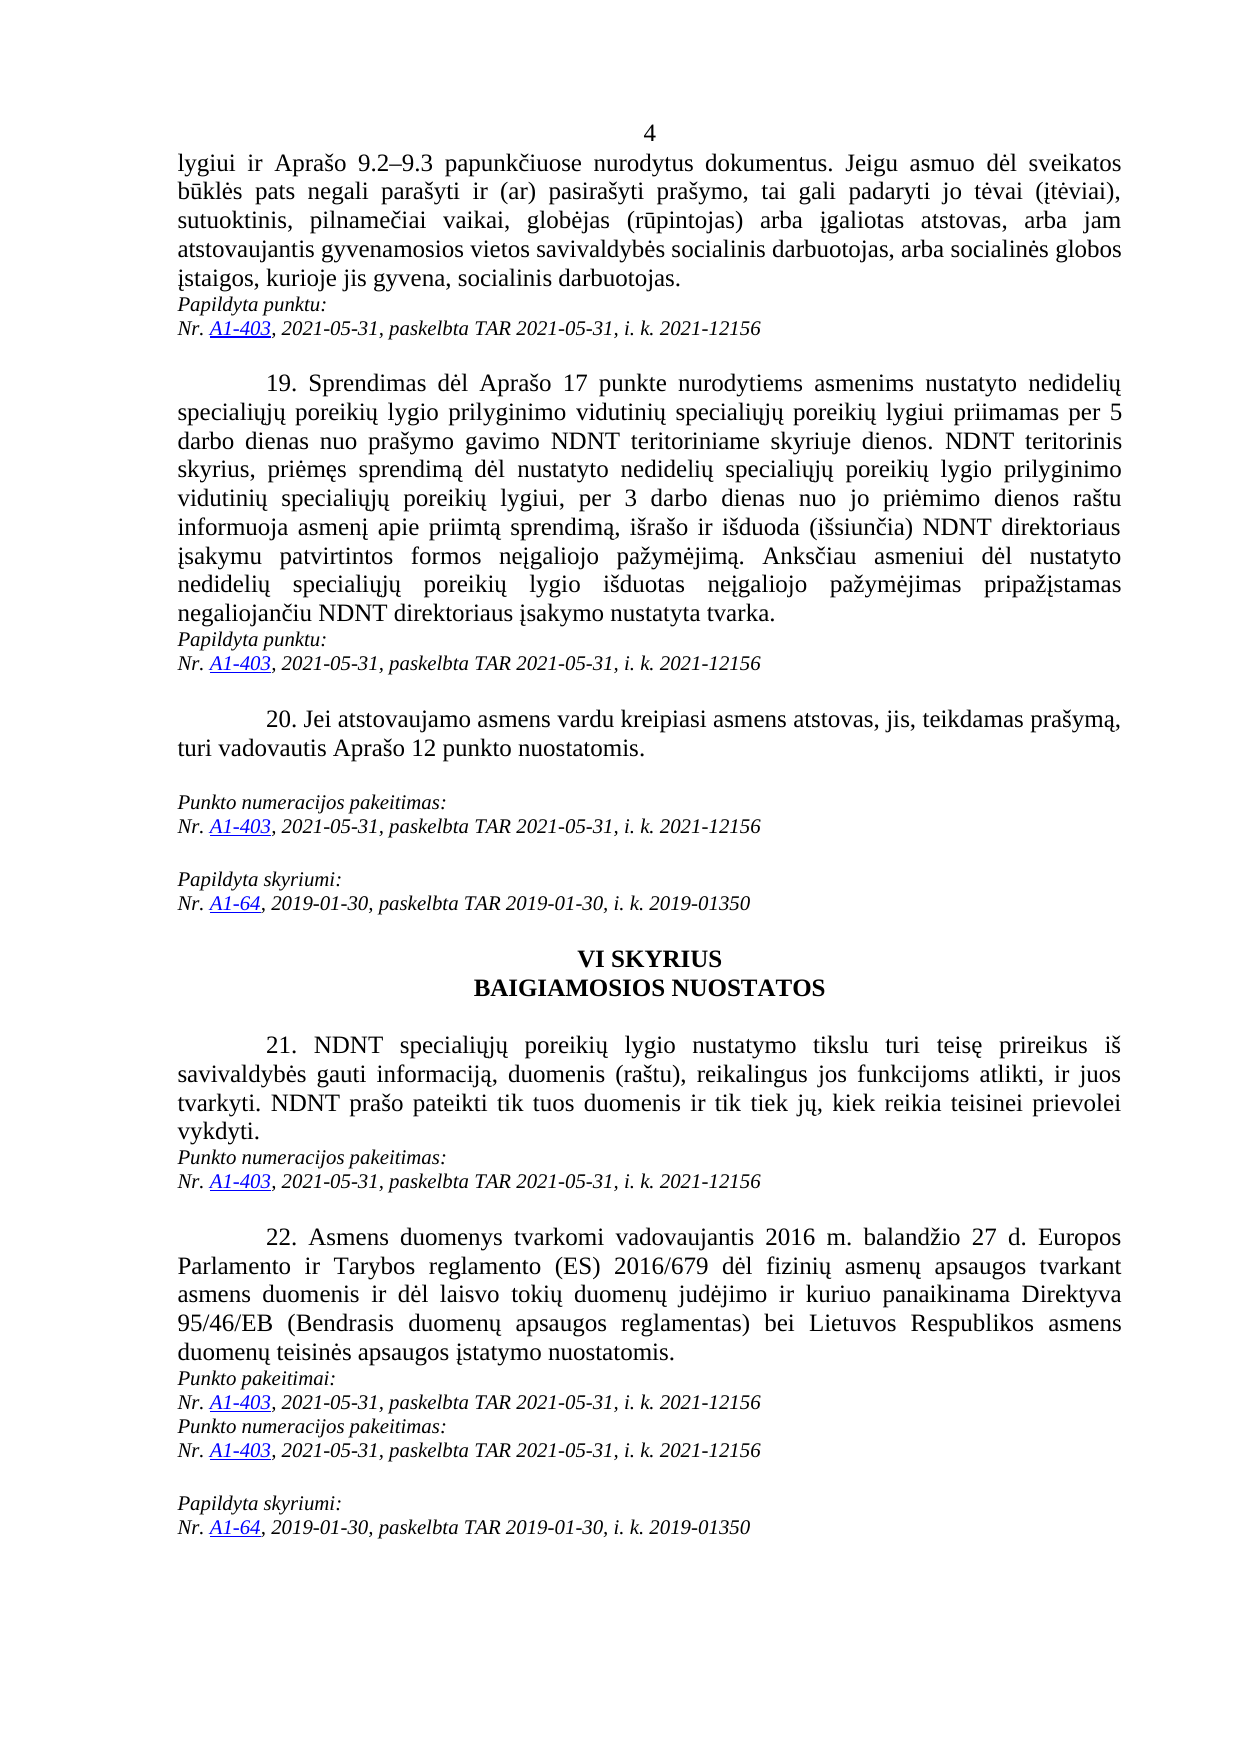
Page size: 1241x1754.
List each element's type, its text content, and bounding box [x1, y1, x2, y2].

text Punkto numeracijos pakeitimas: [177, 1414, 1122, 1438]
text Nr. A1-403, 2021-05-31, paskelbta TAR 2021-05-31, i. k. 2021-12156 [177, 1169, 1122, 1193]
text Nr. A1-403, 2021-05-31, paskelbta TAR 2021-05-31, i. k. 2021-12156 [177, 1390, 1122, 1414]
text BAIGIAMOSIOS NUOSTATOS [177, 973, 1122, 1001]
text 22. Asmens duomenys tvarkomi vadovaujantis 2016 m. balandžio 27 d. Europos Parlamento ir Tarybos reglamento (ES) 2016/679 dėl fizinių asmenų apsaugos tvarkant asmens duomenis ir dėl laisvo tokių duomenų judėjimo ir kuriuo panaikinama Direktyva 95/46/EB (Bendrasis duomenų apsaugos reglamentas) bei Lietuvos Respublikos asmens duomenų teisinės apsaugos įstatymo nuostatomis. [177, 1222, 1122, 1366]
text 20. Jei atstovaujamo asmens vardu kreipiasi asmens atstovas, jis, teikdamas prašymą, turi vadovautis Aprašo 12 punkto nuostatomis. [177, 704, 1122, 761]
text Papildyta skyriumi: [177, 1491, 1122, 1515]
text 21. NDNT specialiųjų poreikių lygio nustatymo tikslu turi teisę prireikus iš savivaldybės gauti informaciją, duomenis (raštu), reikalingus jos funkcijoms atlikti, ir juos tvarkyti. NDNT prašo pateikti tik tuos duomenis ir tik tiek jų, kiek reikia teisinei prievolei vykdyti. [177, 1030, 1122, 1145]
text Nr. A1-403, 2021-05-31, paskelbta TAR 2021-05-31, i. k. 2021-12156 [177, 651, 1122, 675]
text Nr. A1-403, 2021-05-31, paskelbta TAR 2021-05-31, i. k. 2021-12156 [177, 316, 1122, 339]
text Nr. A1-64, 2019-01-30, paskelbta TAR 2019-01-30, i. k. 2019-01350 [177, 891, 1122, 915]
text Punkto pakeitimai: [177, 1366, 1122, 1390]
text Papildyta punktu: [177, 627, 1122, 651]
text VI SKYRIUS [177, 944, 1122, 973]
text Punkto numeracijos pakeitimas: [177, 1145, 1122, 1169]
text lygiui ir Aprašo 9.2–9.3 papunkčiuose nurodytus dokumentus. Jeigu asmuo dėl sveikatos būklės pats negali parašyti ir (ar) pasirašyti prašymo, tai gali padaryti jo tėvai (įtėviai), sutuoktinis, pilnamečiai vaikai, globėjas (rūpintojas) arba įgaliotas atstovas, arba jam atstovaujantis gyvenamosios vietos savivaldybės socialinis darbuotojas, arba socialinės globos įstaigos, kurioje jis gyvena, socialinis darbuotojas. [177, 148, 1122, 291]
text 19. Sprendimas dėl Aprašo 17 punkte nurodytiems asmenims nustatyto nedidelių specialiųjų poreikių lygio prilyginimo vidutinių specialiųjų poreikių lygiui priimamas per 5 darbo dienas nuo prašymo gavimo NDNT teritoriniame skyriuje dienos. NDNT teritorinis skyrius, priėmęs sprendimą dėl nustatyto nedidelių specialiųjų poreikių lygio prilyginimo vidutinių specialiųjų poreikių lygiui, per 3 darbo dienas nuo jo priėmimo dienos raštu informuoja asmenį apie priimtą sprendimą, išrašo ir išduoda (išsiunčia) NDNT direktoriaus įsakymu patvirtintos formos neįgaliojo pažymėjimą. Anksčiau asmeniui dėl nustatyto nedidelių specialiųjų poreikių lygio išduotas neįgaliojo pažymėjimas pripažįstamas negaliojančiu NDNT direktoriaus įsakymo nustatyta tvarka. [177, 368, 1122, 627]
text Nr. A1-403, 2021-05-31, paskelbta TAR 2021-05-31, i. k. 2021-12156 [177, 1438, 1122, 1462]
text Nr. A1-64, 2019-01-30, paskelbta TAR 2019-01-30, i. k. 2019-01350 [177, 1515, 1122, 1539]
text Papildyta skyriumi: [177, 867, 1122, 891]
text Papildyta punktu: [177, 291, 1122, 316]
text Nr. A1-403, 2021-05-31, paskelbta TAR 2021-05-31, i. k. 2021-12156 [177, 814, 1122, 838]
text Punkto numeracijos pakeitimas: [177, 790, 1122, 814]
